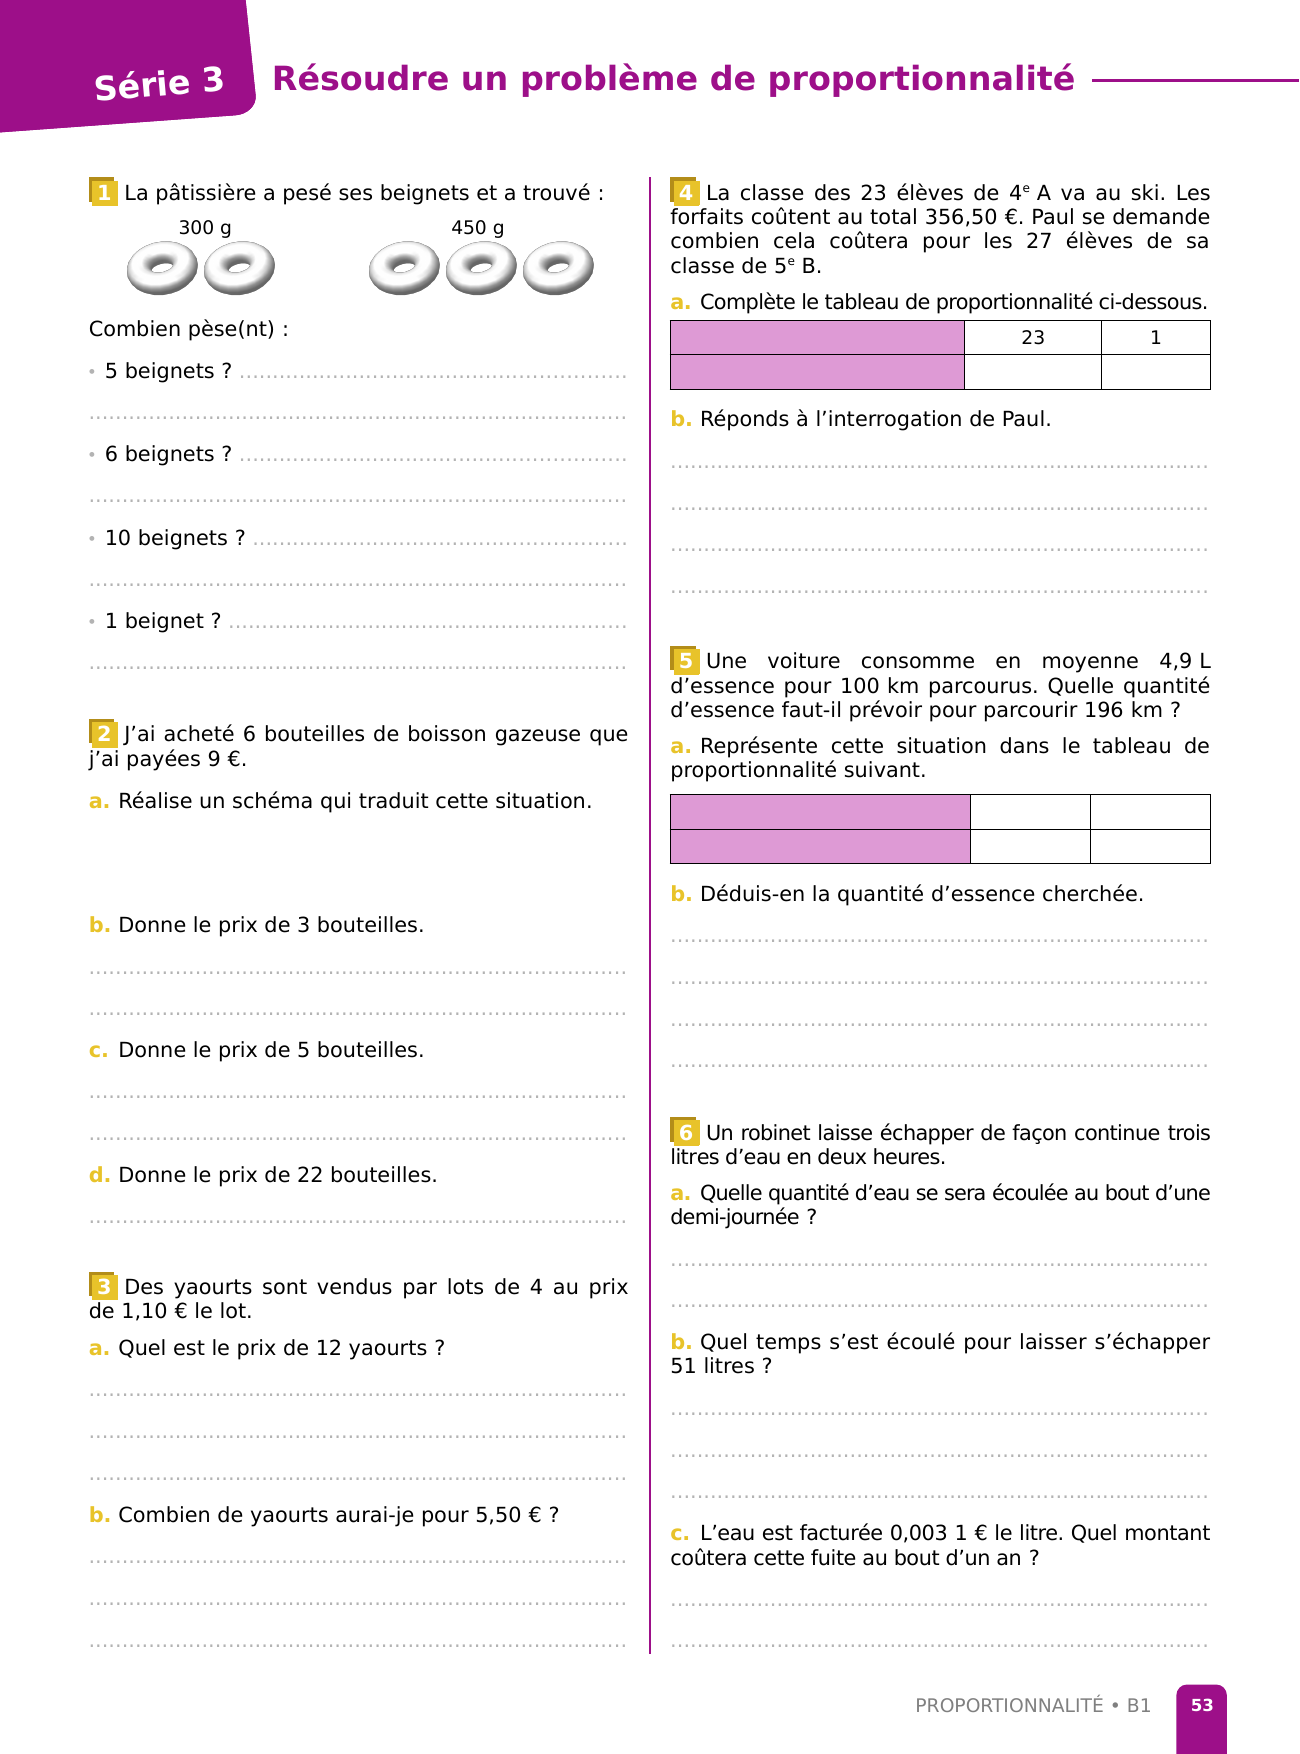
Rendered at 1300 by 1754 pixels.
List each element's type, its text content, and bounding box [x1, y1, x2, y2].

table_header 23 [965, 321, 1101, 354]
list 5 beignets ? [88, 359, 629, 383]
list 1 beignet ? [88, 609, 629, 633]
list Déduis-en la quantité d’essence cherchée. [670, 882, 1211, 906]
list Réponds à l’interrogation de Paul. [670, 407, 1211, 432]
subtitle La classe des 23 élèves de 4e A va au ski. Les forfaits coûtent au total 356,50 €. Paul se demande combien cela coûtera pour les 27 élèves de sa classe de 5e B. [670, 177, 1211, 278]
list 6 beignets ? [88, 442, 629, 466]
list L’eau est facturée 0,003 1 € le litre. Quel montant coûtera cette fuite au bout d’un an ? [670, 1521, 1211, 1570]
table_header [671, 321, 964, 354]
table_header [971, 795, 1090, 829]
list Complète le tableau de proportionnalité ci-dessous. [670, 290, 1211, 314]
list Quelle quantité d’eau se sera écoulée au bout d’une demi-journée ? [670, 1181, 1211, 1230]
list Donne le prix de 3 bouteilles. [88, 913, 629, 938]
list Réalise un schéma qui traduit cette situation. [88, 789, 629, 813]
list Quel est le prix de 12 yaourts ? [88, 1336, 629, 1360]
list Représente cette situation dans le tableau de proportionnalité suivant. [670, 734, 1211, 783]
table_header 1 [1102, 321, 1210, 354]
table_header [671, 795, 970, 829]
table_cell [671, 355, 964, 389]
table_cell [971, 830, 1090, 863]
subtitle Une voiture consomme en moyenne 4,9 L d’essence pour 100 km parcourus. Quelle quantité d’essence faut-il prévoir pour parcourir 196 km ? [670, 646, 1211, 722]
table_cell [1091, 830, 1210, 863]
table_cell [965, 355, 1101, 389]
subtitle Des yaourts sont vendus par lots de 4 au prix de 1,10 € le lot. [88, 1272, 629, 1324]
list Donne le prix de 5 bouteilles. [88, 1038, 629, 1062]
subtitle J’ai acheté 6 bouteilles de boisson gazeuse que j’ai payées 9 €. [88, 719, 629, 771]
list Combien pèse(nt) : [88, 317, 629, 341]
list Combien de yaourts aurai-je pour 5,50 € ? [88, 1503, 629, 1527]
list 10 beignets ? [88, 526, 629, 550]
table_cell [1102, 355, 1210, 389]
list Donne le prix de 22 bouteilles. [88, 1163, 629, 1187]
list Quel temps s’est écoulé pour laisser s’échapper 51 litres ? [670, 1330, 1211, 1379]
table_cell [671, 830, 970, 863]
table_header [1091, 795, 1210, 829]
subtitle Un robinet laisse échapper de façon continue trois litres d’eau en deux heures. [670, 1117, 1211, 1169]
subtitle La pâtissière a pesé ses beignets et a trouvé : [114, 177, 629, 205]
